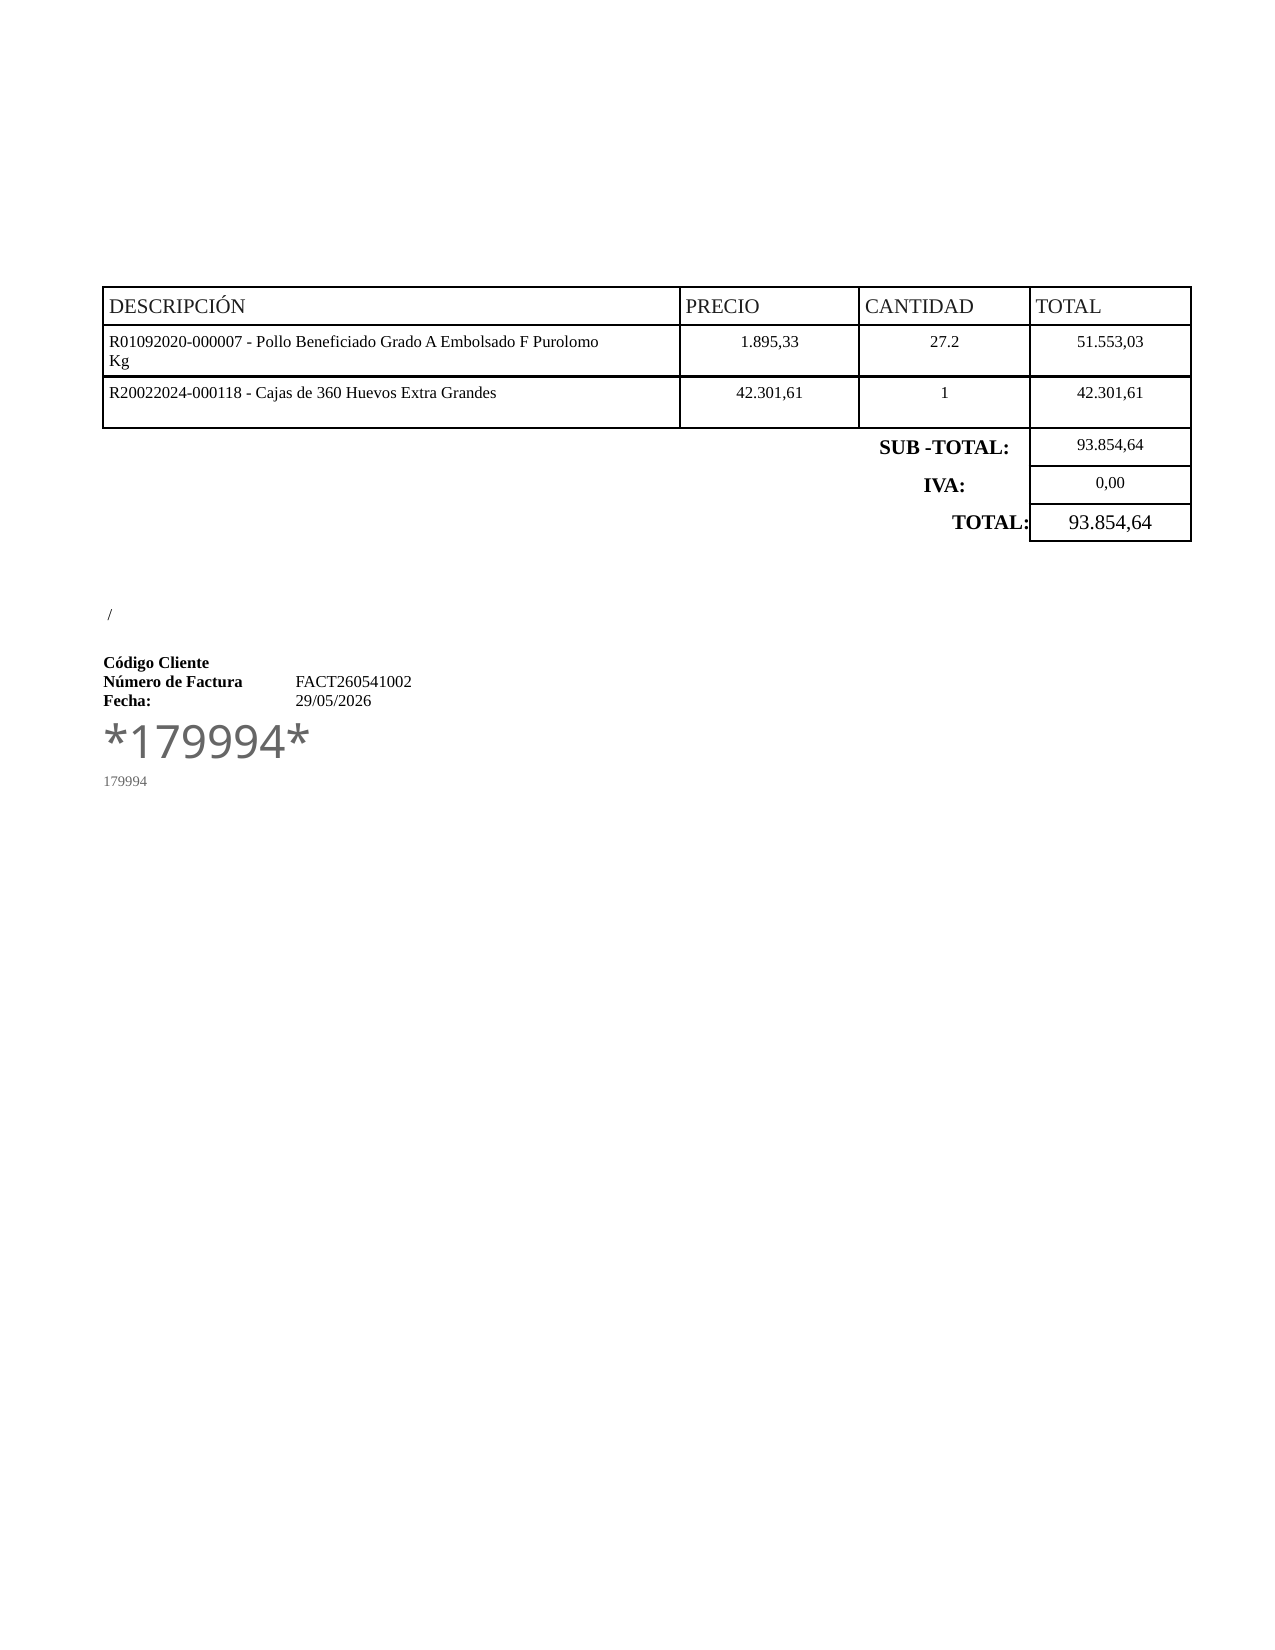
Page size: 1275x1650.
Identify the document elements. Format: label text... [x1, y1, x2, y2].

table_header DESCRIPCIÓN [104, 288, 679, 323]
table_cell 1 [860, 378, 1029, 427]
text 179994 [103, 772, 1137, 789]
table_header Código Cliente [103, 653, 295, 672]
table_cell 1.895,33 [681, 326, 858, 375]
table_cell 93.854,64 [1031, 505, 1190, 540]
table_cell 29/05/2026 [295, 691, 517, 710]
text *179994* [103, 710, 1137, 772]
table_cell 42.301,61 [1031, 378, 1190, 427]
table_cell SUB -TOTAL: [859, 429, 1029, 465]
table_header [295, 653, 517, 672]
table_cell / [103, 605, 858, 624]
table_header CANTIDAD [860, 288, 1029, 323]
table_cell IVA: [859, 465, 1029, 502]
table_header PRECIO [681, 288, 858, 323]
table_cell 93.854,64 [1031, 429, 1190, 465]
table_cell TOTAL: [859, 503, 1029, 540]
table_header [103, 542, 858, 566]
table_cell 27.2 [860, 326, 1029, 375]
table_cell [103, 585, 858, 604]
table_cell 51.553,03 [1031, 326, 1190, 375]
table_cell 0,00 [1031, 467, 1190, 502]
table_cell [103, 566, 858, 585]
table_cell Fecha: [103, 691, 295, 710]
table_cell FACT260541002 [295, 672, 517, 691]
table_header TOTAL [1031, 288, 1190, 323]
table_cell R20022024-000118 - Cajas de 360 Huevos Extra Grandes [104, 378, 679, 427]
table_cell 42.301,61 [681, 378, 858, 427]
table_cell Número de Factura [103, 672, 295, 691]
table_cell R01092020-000007 - Pollo Beneficiado Grado A Embolsado F Purolomo Kg [104, 326, 679, 375]
table_cell [103, 429, 859, 540]
